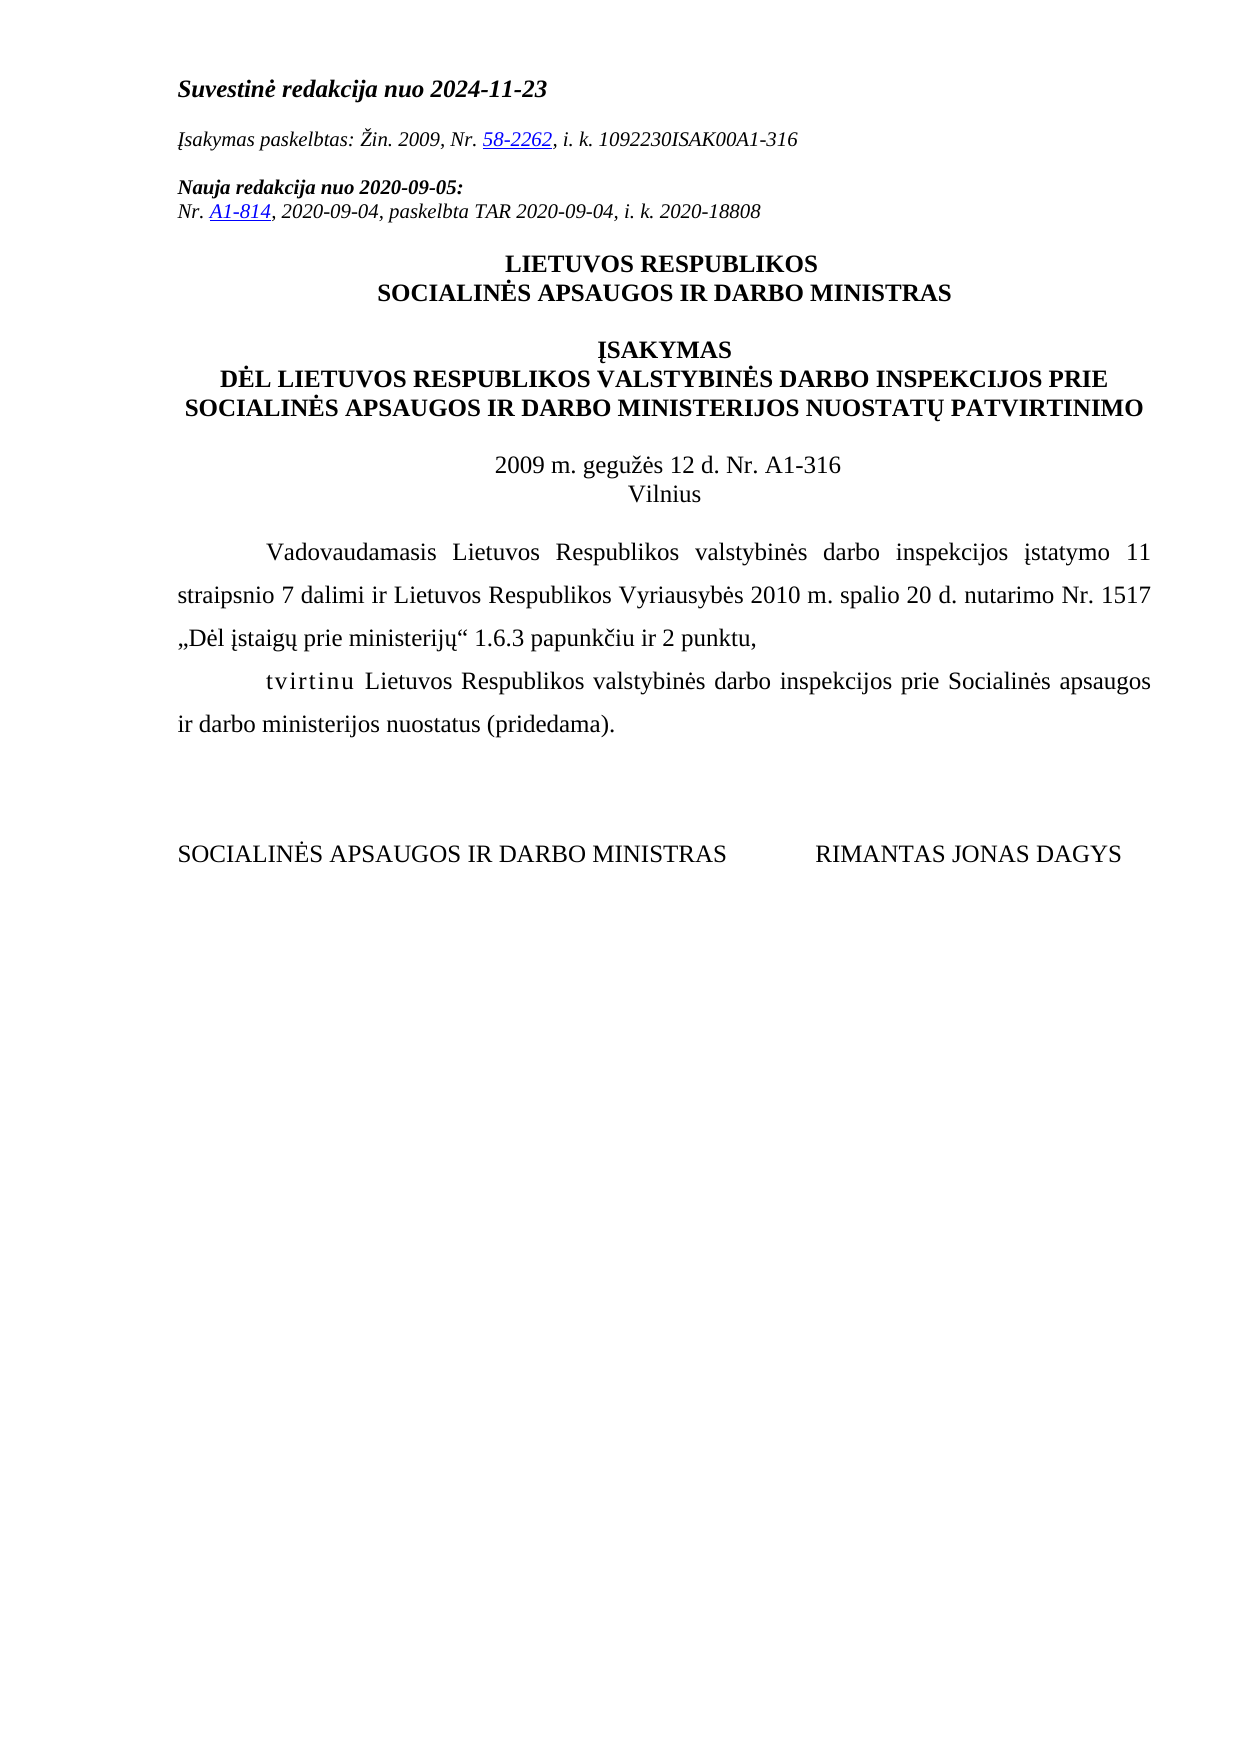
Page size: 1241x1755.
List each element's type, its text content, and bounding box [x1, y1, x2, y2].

text Vadovaudamasis Lietuvos Respublikos valstybinės darbo inspekcijos įstatymo 11 straipsnio 7 dalimi ir Lietuvos Respublikos Vyriausybės 2010 m. spalio 20 d. nutarimo Nr. 1517 „Dėl įstaigų prie ministerijų“ 1.6.3 papunkčiu ir 2 punktu, [177, 537, 1152, 652]
text Nauja redakcija nuo 2020-09-05: [177, 175, 1152, 199]
text ĮSAKYMAS [177, 336, 1152, 364]
text DĖL LIETUVOS RESPUBLIKOS VALSTYBINĖS DARBO INSPEKCIJOS PRIE SOCIALINĖS APSAUGOS IR DARBO MINISTERIJOS NUOSTATŲ PATVIRTINIMO [177, 364, 1152, 422]
text tvirtinu Lietuvos Respublikos valstybinės darbo inspekcijos prie Socialinės apsaugos ir darbo ministerijos nuostatus (pridedama). [177, 666, 1152, 738]
text LIETUVOS RESPUBLIKOS [177, 249, 1152, 278]
text SOCIALINĖS APSAUGOS IR DARBO MINISTRAS RIMANTAS JONAS DAGYS [177, 839, 1152, 867]
text Suvestinė redakcija nuo 2024-11-23 [177, 74, 1152, 103]
text 2009 m. gegužės 12 d. Nr. A1-316 Vilnius [177, 451, 1152, 508]
text SOCIALINĖS APSAUGOS IR DARBO MINISTRAS [177, 278, 1152, 307]
text Nr. A1-814, 2020-09-04, paskelbta TAR 2020-09-04, i. k. 2020-18808 [177, 199, 1152, 223]
text Įsakymas paskelbtas: Žin. 2009, Nr. 58-2262, i. k. 1092230ISAK00A1-316 [177, 127, 1152, 151]
